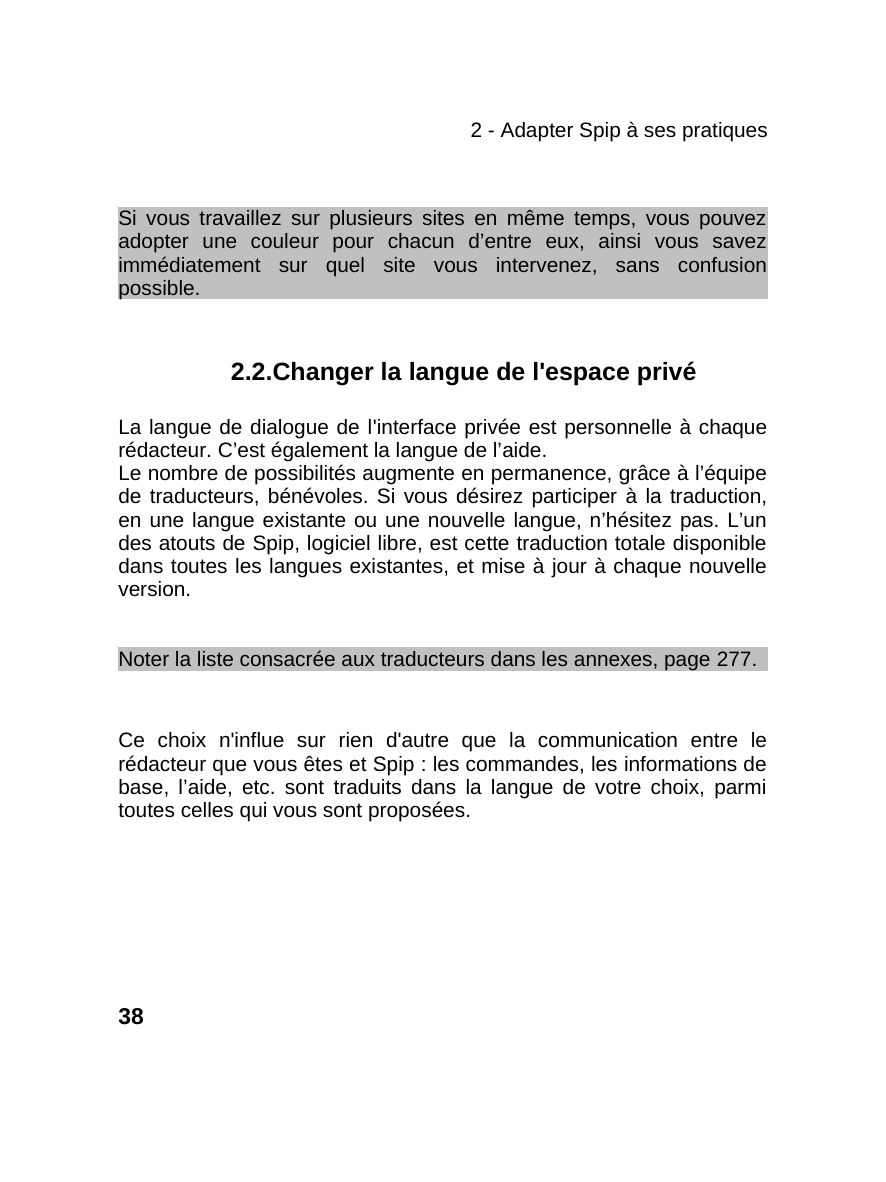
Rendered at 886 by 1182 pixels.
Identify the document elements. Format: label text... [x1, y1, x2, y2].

text Ce choix n'influe sur rien d'autre que la communication entre le rédacteur que vous êtes et Spip : les commandes, les informations de base, l’aide, etc. sont traduits dans la langue de votre choix, parmi toutes celles qui vous sont proposées. [118, 729, 768, 822]
text La langue de dialogue de l'interface privée est personnelle à chaque rédacteur. C’est également la langue de l’aide. [118, 415, 768, 462]
text Noter la liste consacrée aux traducteurs dans les annexes, page 275. [118, 647, 768, 671]
list Changer la langue de l'espace privé [231, 358, 768, 386]
text Si vous travaillez sur plusieurs sites en même temps, vous pouvez adopter une couleur pour chacun d’entre eux, ainsi vous savez immédiatement sur quel site vous intervenez, sans confusion possible. [118, 207, 768, 299]
text Le nombre de possibilités augmente en permanence, grâce à l’équipe de traducteurs, bénévoles. Si vous désirez participer à la traduction, en une langue existante ou une nouvelle langue, n’hésitez pas. L’un des atouts de Spip, logiciel libre, est cette traduction totale disponible dans toutes les langues existantes, et mise à jour à chaque nouvelle version. [118, 462, 768, 601]
